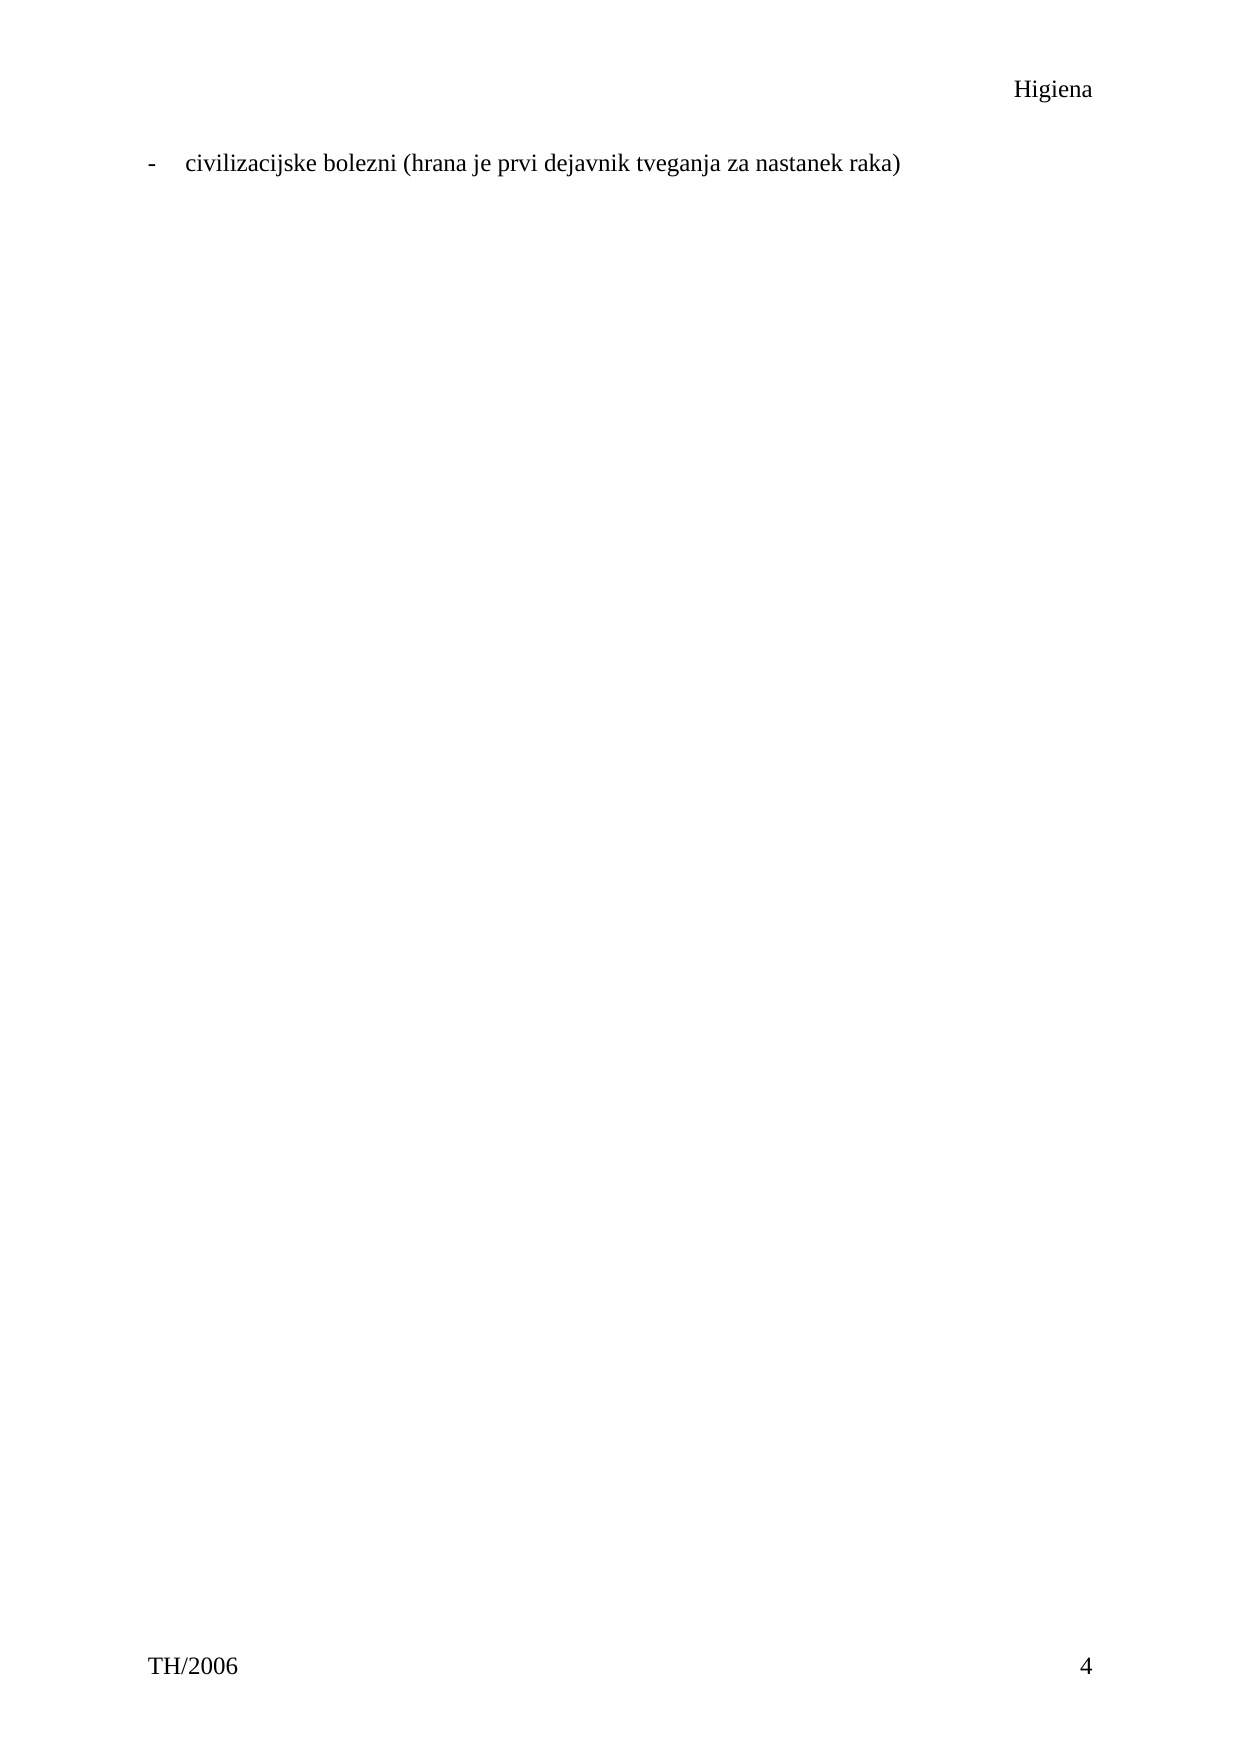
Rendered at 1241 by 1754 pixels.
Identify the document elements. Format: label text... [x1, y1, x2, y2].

list civilizacijske bolezni (hrana je prvi dejavnik tveganja za nastanek raka) [148, 148, 1092, 176]
